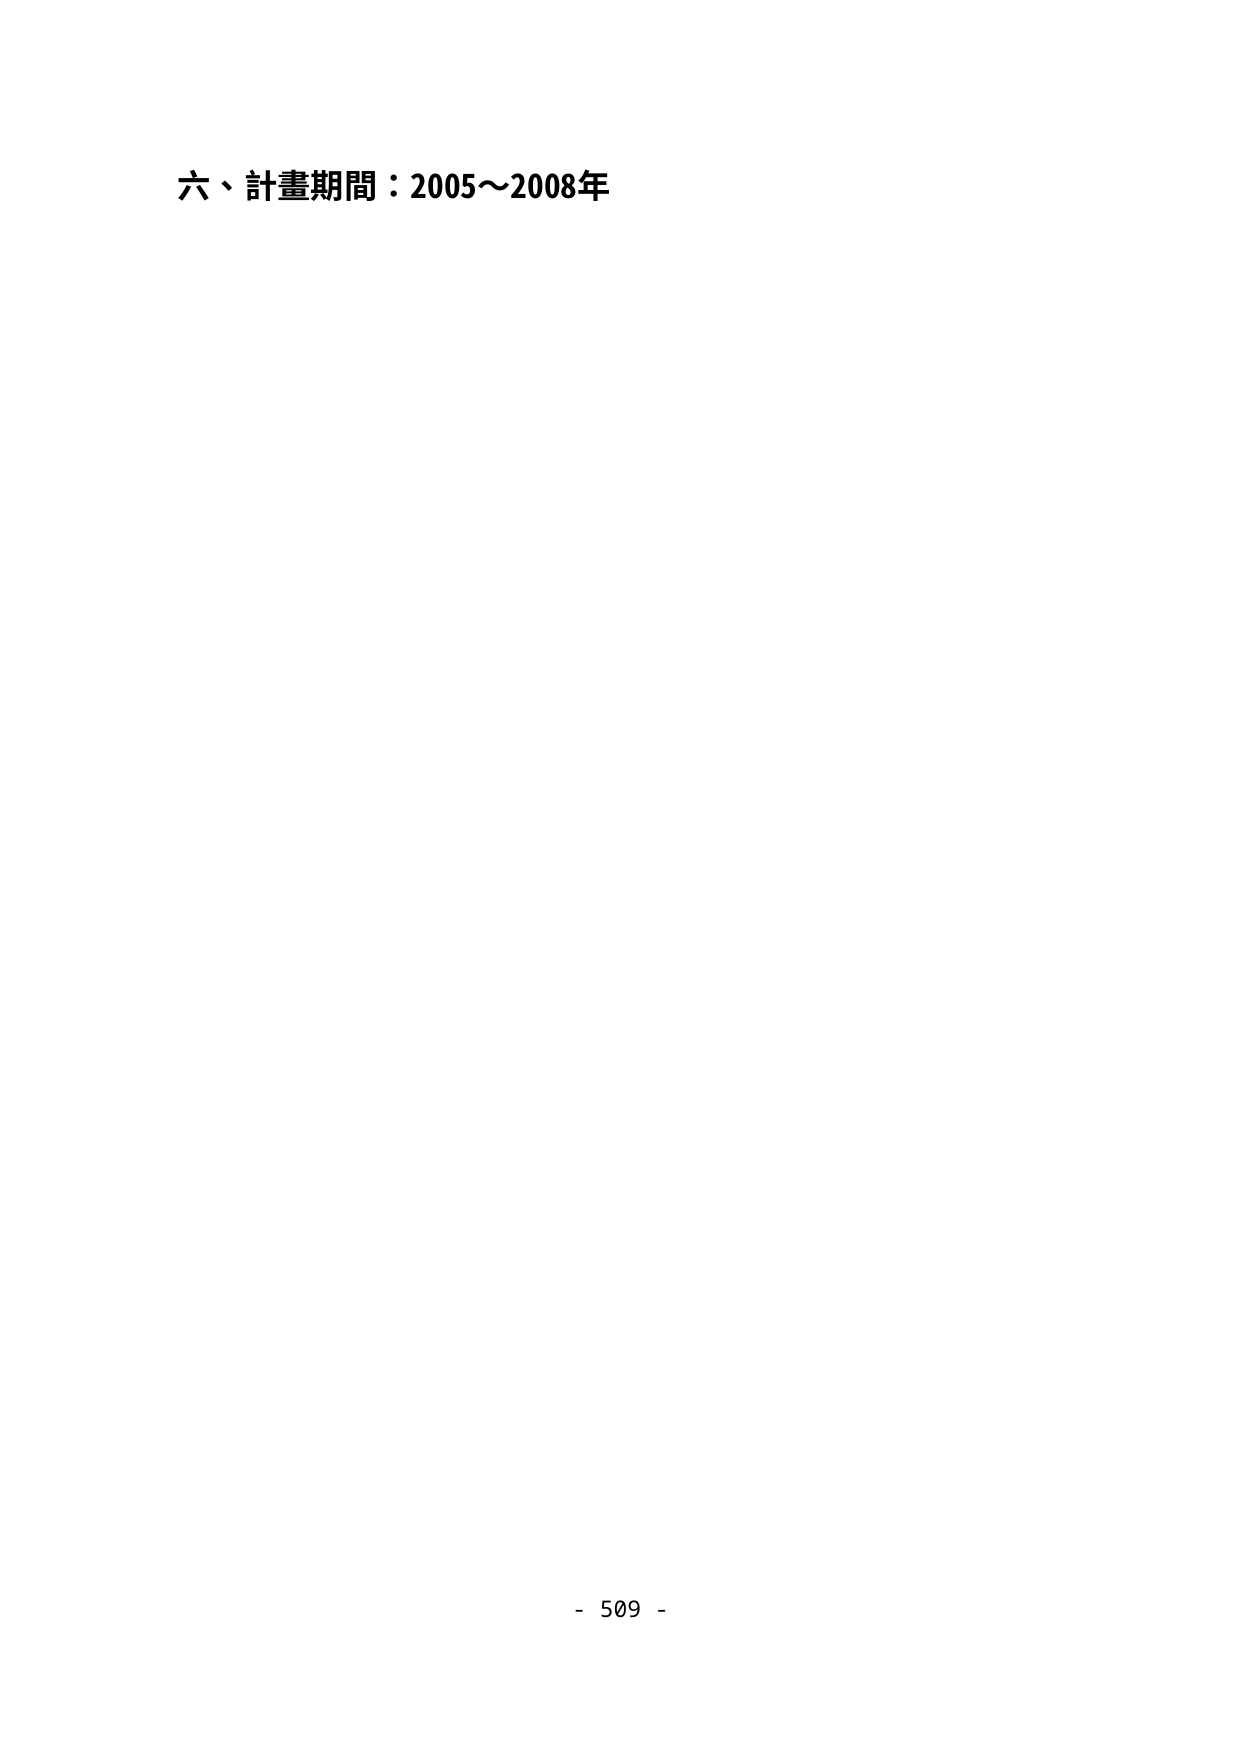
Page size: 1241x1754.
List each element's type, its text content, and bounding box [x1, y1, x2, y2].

text 六、計畫期間：2005～2008年 [177, 143, 1063, 205]
